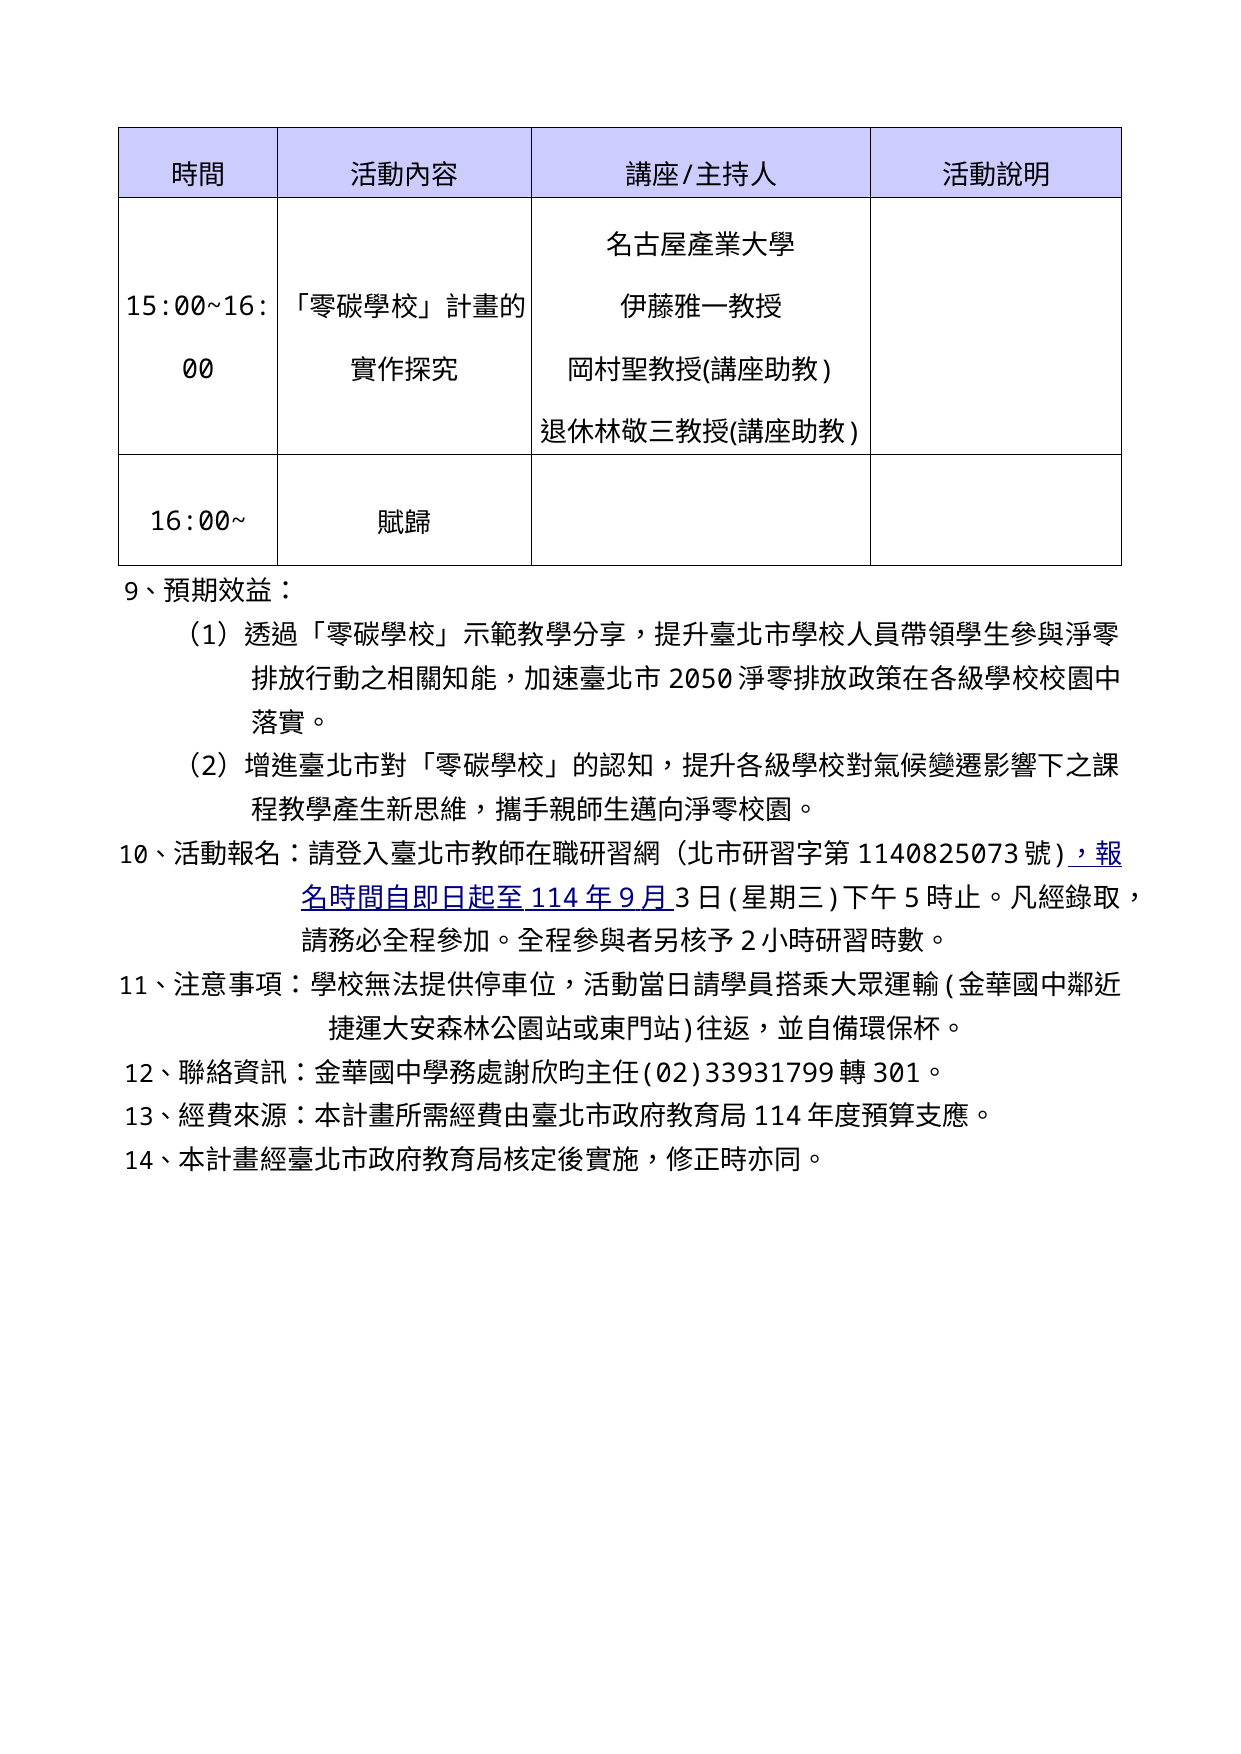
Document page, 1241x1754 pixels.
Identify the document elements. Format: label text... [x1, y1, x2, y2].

table_cell 16:00~ [119, 455, 277, 565]
list 本計畫經臺北市政府教育局核定後實施，修正時亦同。 [123, 1134, 1122, 1178]
table_cell 賦歸 [278, 455, 531, 565]
list 活動報名：請登入臺北市教師在職研習網（北市研習字第1140825073號)，報名時間自即日起至114年9月3日(星期三)下午5時止。凡經錄取，請務必全程參加。全程參與者另核予2小時研習時數。 [118, 828, 1122, 959]
list 經費來源：本計畫所需經費由臺北市政府教育局114年度預算支應。 [124, 1091, 1122, 1134]
table_cell 名古屋產業大學 伊藤雅一教授 岡村聖教授(講座助教) 退休林敬三教授(講座助教) [532, 198, 870, 454]
table_cell 「零碳學校」計畫的 實作探究 [278, 198, 531, 454]
table_header 講座/主持人 [532, 128, 870, 197]
list 注意事項：學校無法提供停車位，活動當日請學員搭乘大眾運輸(金華國中鄰近捷運大安森林公園站或東門站)往返，並自備環保杯。 [118, 959, 1122, 1047]
list 增進臺北市對「零碳學校」的認知，提升各級學校對氣候變遷影響下之課程教學產生新思維，攜手親師生邁向淨零校園。 [173, 741, 1122, 828]
table_header 活動說明 [871, 128, 1121, 197]
table_header 時間 [119, 128, 277, 197]
list 聯絡資訊：金華國中學務處謝欣昀主任(02)33931799轉301。 [124, 1047, 1122, 1091]
table_cell [871, 455, 1121, 565]
list 透過「零碳學校」示範教學分享，提升臺北市學校人員帶領學生參與淨零排放行動之相關知能，加速臺北市2050淨零排放政策在各級學校校園中落實。 [173, 609, 1122, 741]
table_header 活動內容 [278, 128, 531, 197]
list 預期效益： [124, 566, 1122, 609]
table_cell [532, 455, 870, 565]
table_cell [871, 198, 1121, 454]
table_cell 15:00~16:00 [119, 198, 277, 454]
